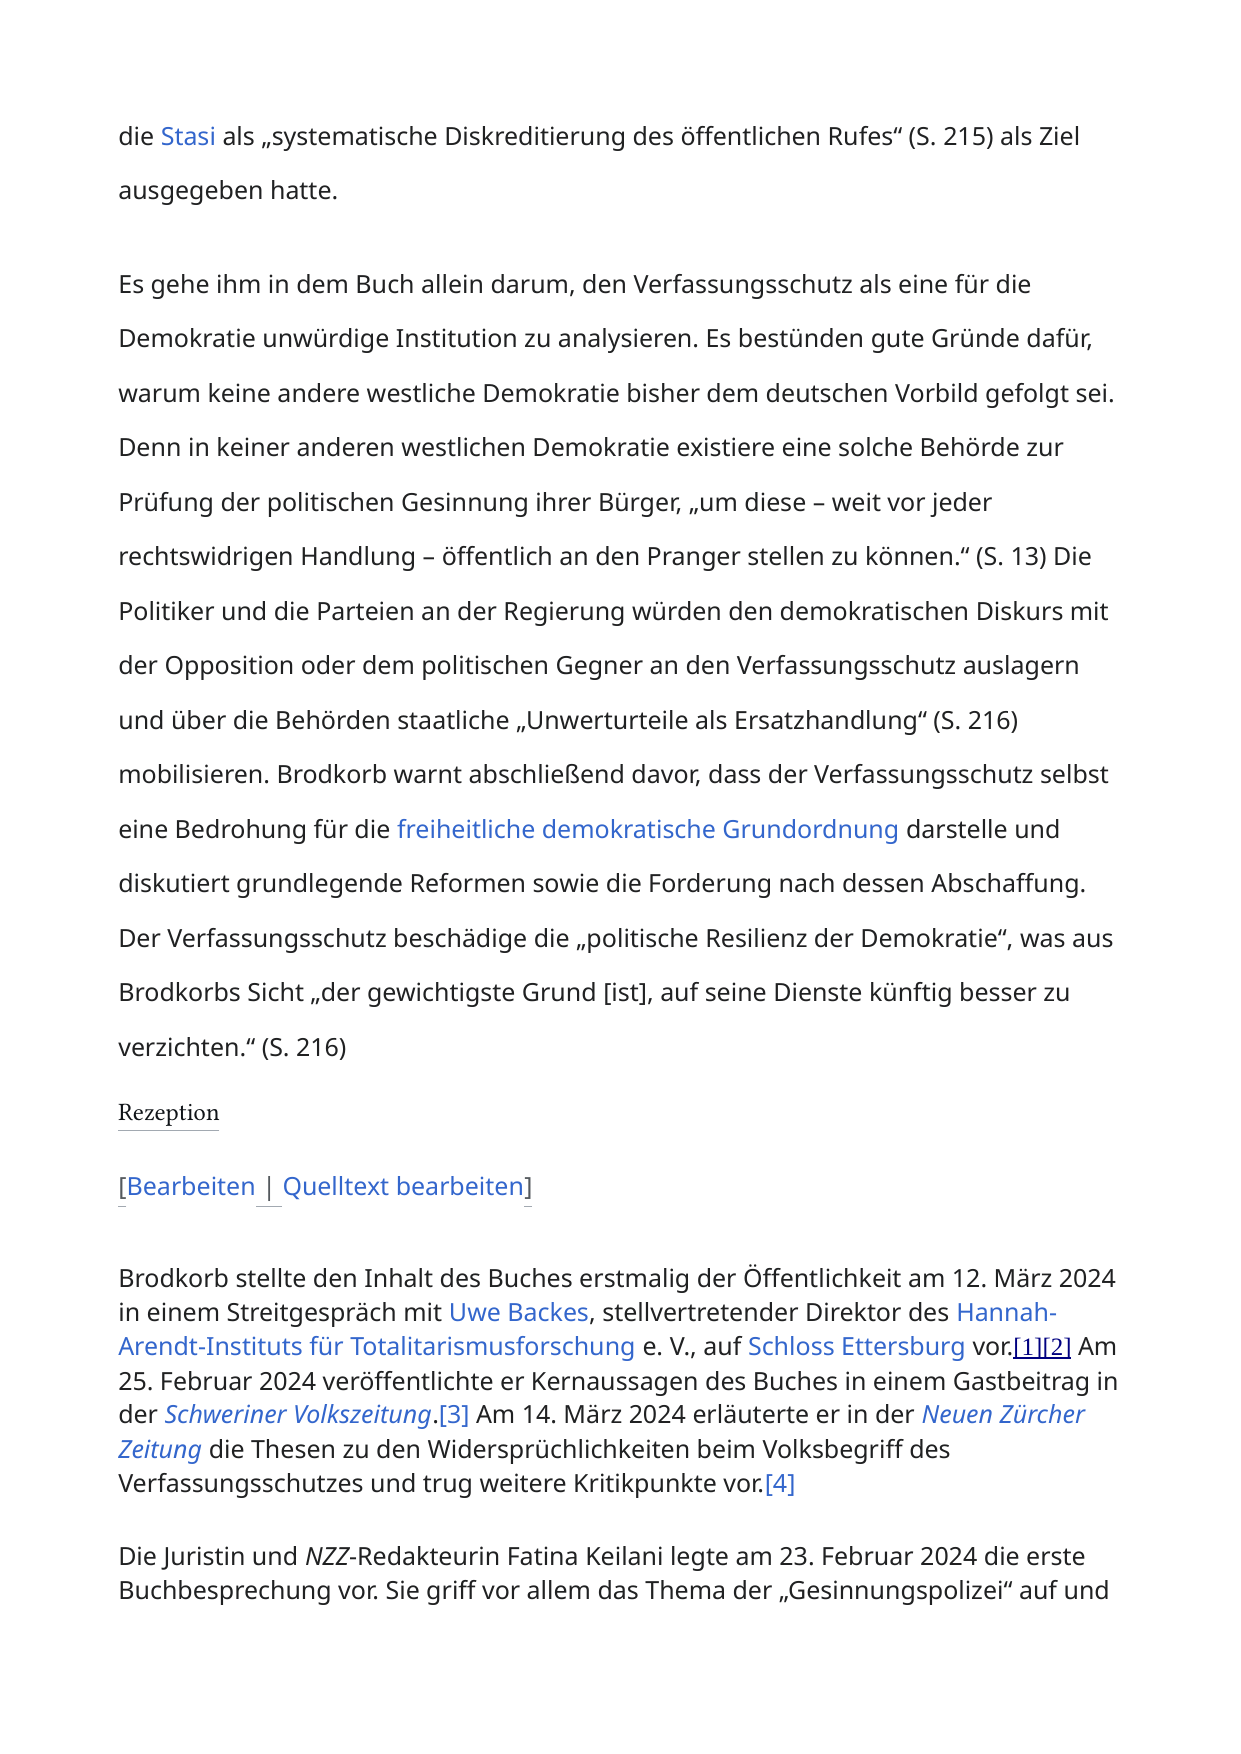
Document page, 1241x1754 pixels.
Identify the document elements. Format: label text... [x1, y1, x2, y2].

text Brodkorb stellte den Inhalt des Buches erstmalig der Öffentlichkeit am 12. März 2024 in einem Streitgespräch mit Uwe Backes, stellvertretender Direktor des Hannah-Arendt-Instituts für Totalitarismusforschung e. V., auf Schloss Ettersburg vor.[1][2] Am 25. Februar 2024 veröffentlichte er Kernaussagen des Buches in einem Gastbeitrag in der Schweriner Volkszeitung.[3] Am 14. März 2024 erläuterte er in der Neuen Zürcher Zeitung die Thesen zu den Widersprüchlichkeiten beim Volksbegriff des Verfassungsschutzes und trug weitere Kritikpunkte vor.[4] [118, 1261, 1122, 1499]
text die Stasi als „systematische Diskreditierung des öffentlichen Rufes“ (S. 215) als Ziel ausgegeben hatte. [118, 118, 1122, 207]
text [Bearbeiten | Quelltext bearbeiten] [118, 1169, 1122, 1207]
subtitle Rezeption [118, 1098, 1122, 1131]
text Es gehe ihm in dem Buch allein darum, den Verfassungsschutz als eine für die Demokratie unwürdige Institution zu analysieren. Es bestünden gute Gründe dafür, warum keine andere westliche Demokratie bisher dem deutschen Vorbild gefolgt sei. Denn in keiner anderen westlichen Demokratie existiere eine solche Behörde zur Prüfung der politischen Gesinnung ihrer Bürger, „um diese – weit vor jeder rechtswidrigen Handlung – öffentlich an den Pranger stellen zu können.“ (S. 13) Die Politiker und die Parteien an der Regierung würden den demokratischen Diskurs mit der Opposition oder dem politischen Gegner an den Verfassungsschutz auslagern und über die Behörden staatliche „Unwerturteile als Ersatzhandlung“ (S. 216) mobilisieren. Brodkorb warnt abschließend davor, dass der Verfassungsschutz selbst eine Bedrohung für die freiheitliche demokratische Grundordnung darstelle und diskutiert grundlegende Reformen sowie die Forderung nach dessen Abschaffung. Der Verfassungsschutz beschädige die „politische Resilienz der Demokratie“, was aus Brodkorbs Sicht „der gewichtigste Grund [ist], auf seine Dienste künftig besser zu verzichten.“ (S. 216) [118, 267, 1122, 1063]
text Die Juristin und NZZ-Redakteurin Fatina Keilani legte am 23. Februar 2024 die erste Buchbesprechung vor. Sie griff vor allem das Thema der „Gesinnungspolizei“ auf und [118, 1539, 1122, 1607]
